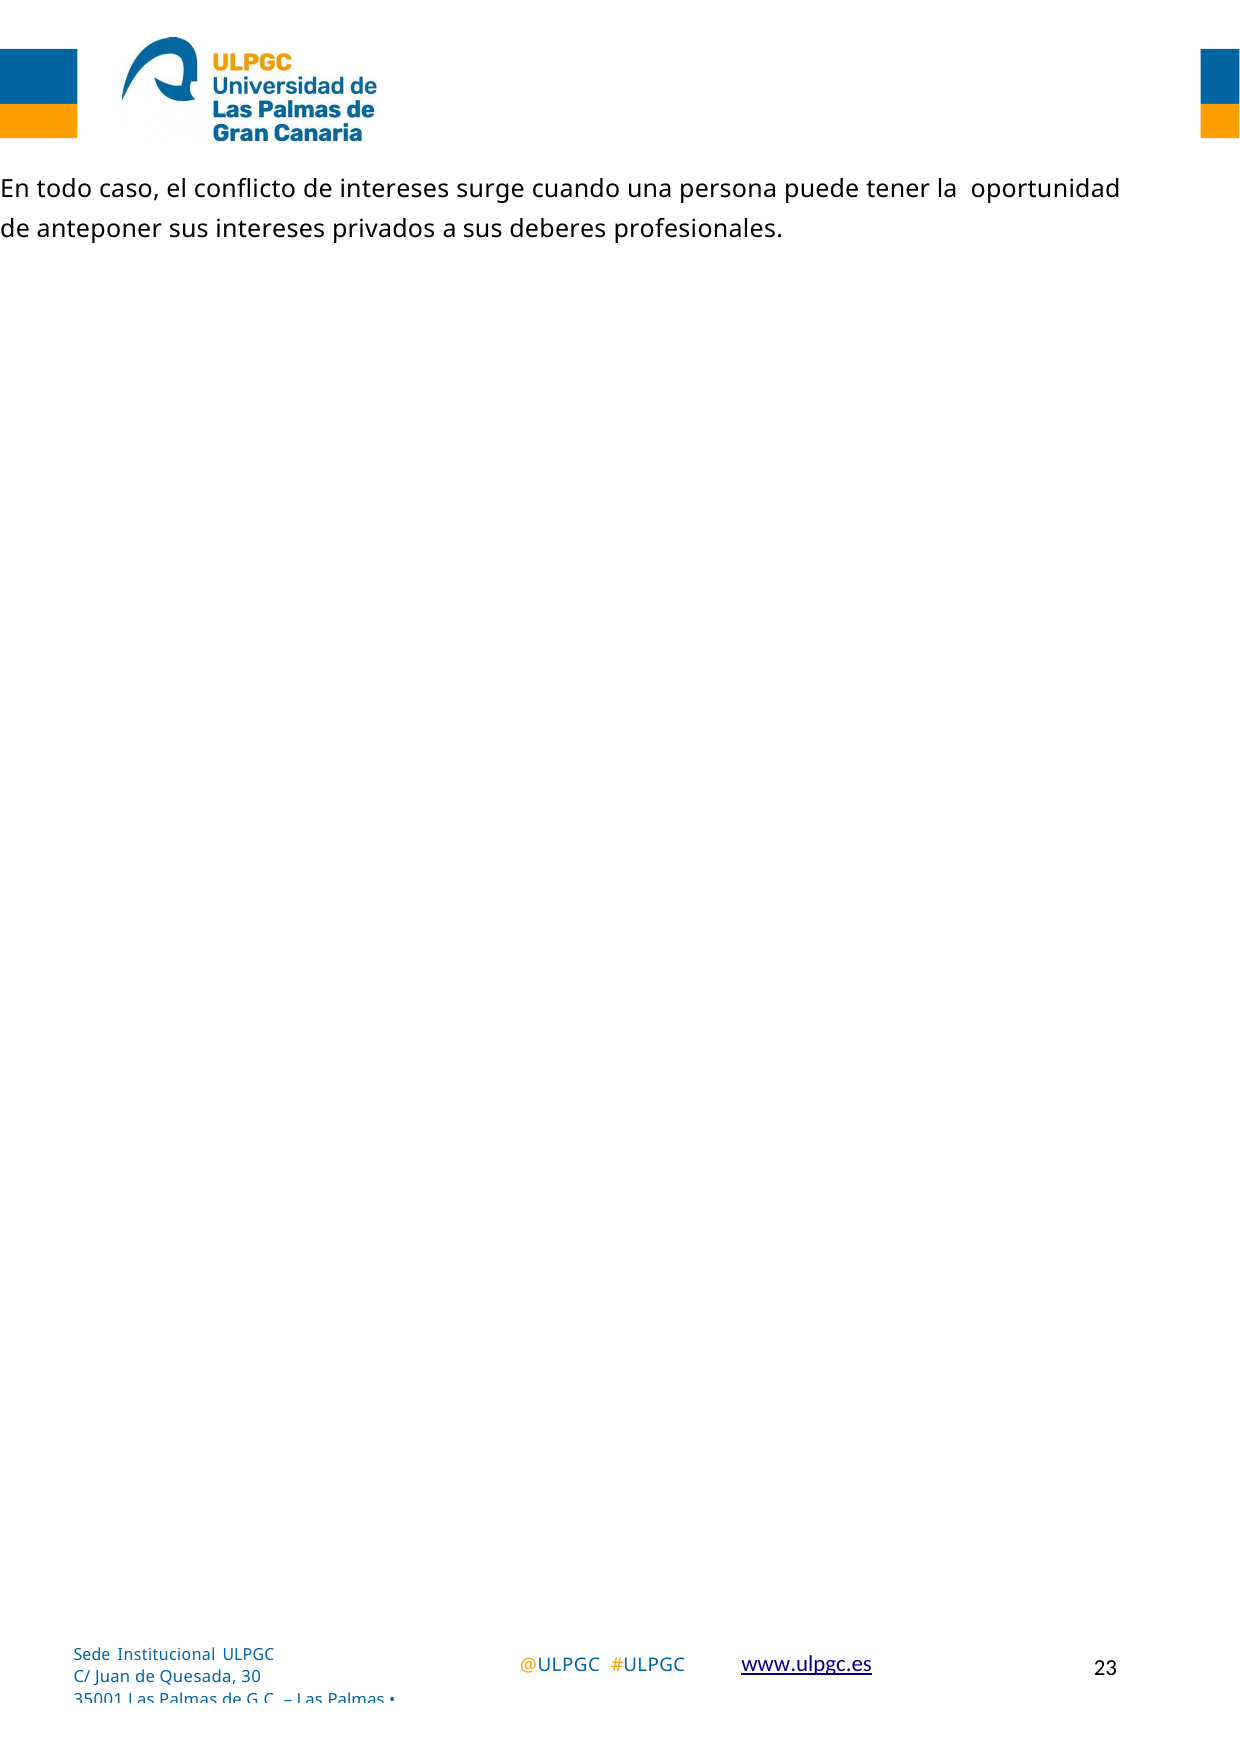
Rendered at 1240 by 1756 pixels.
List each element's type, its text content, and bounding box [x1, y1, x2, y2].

text En todo caso, el conflicto de intereses surge cuando una persona puede tener la oportunidad de anteponer sus intereses privados a sus deberes profesionales. [0, 171, 1122, 244]
